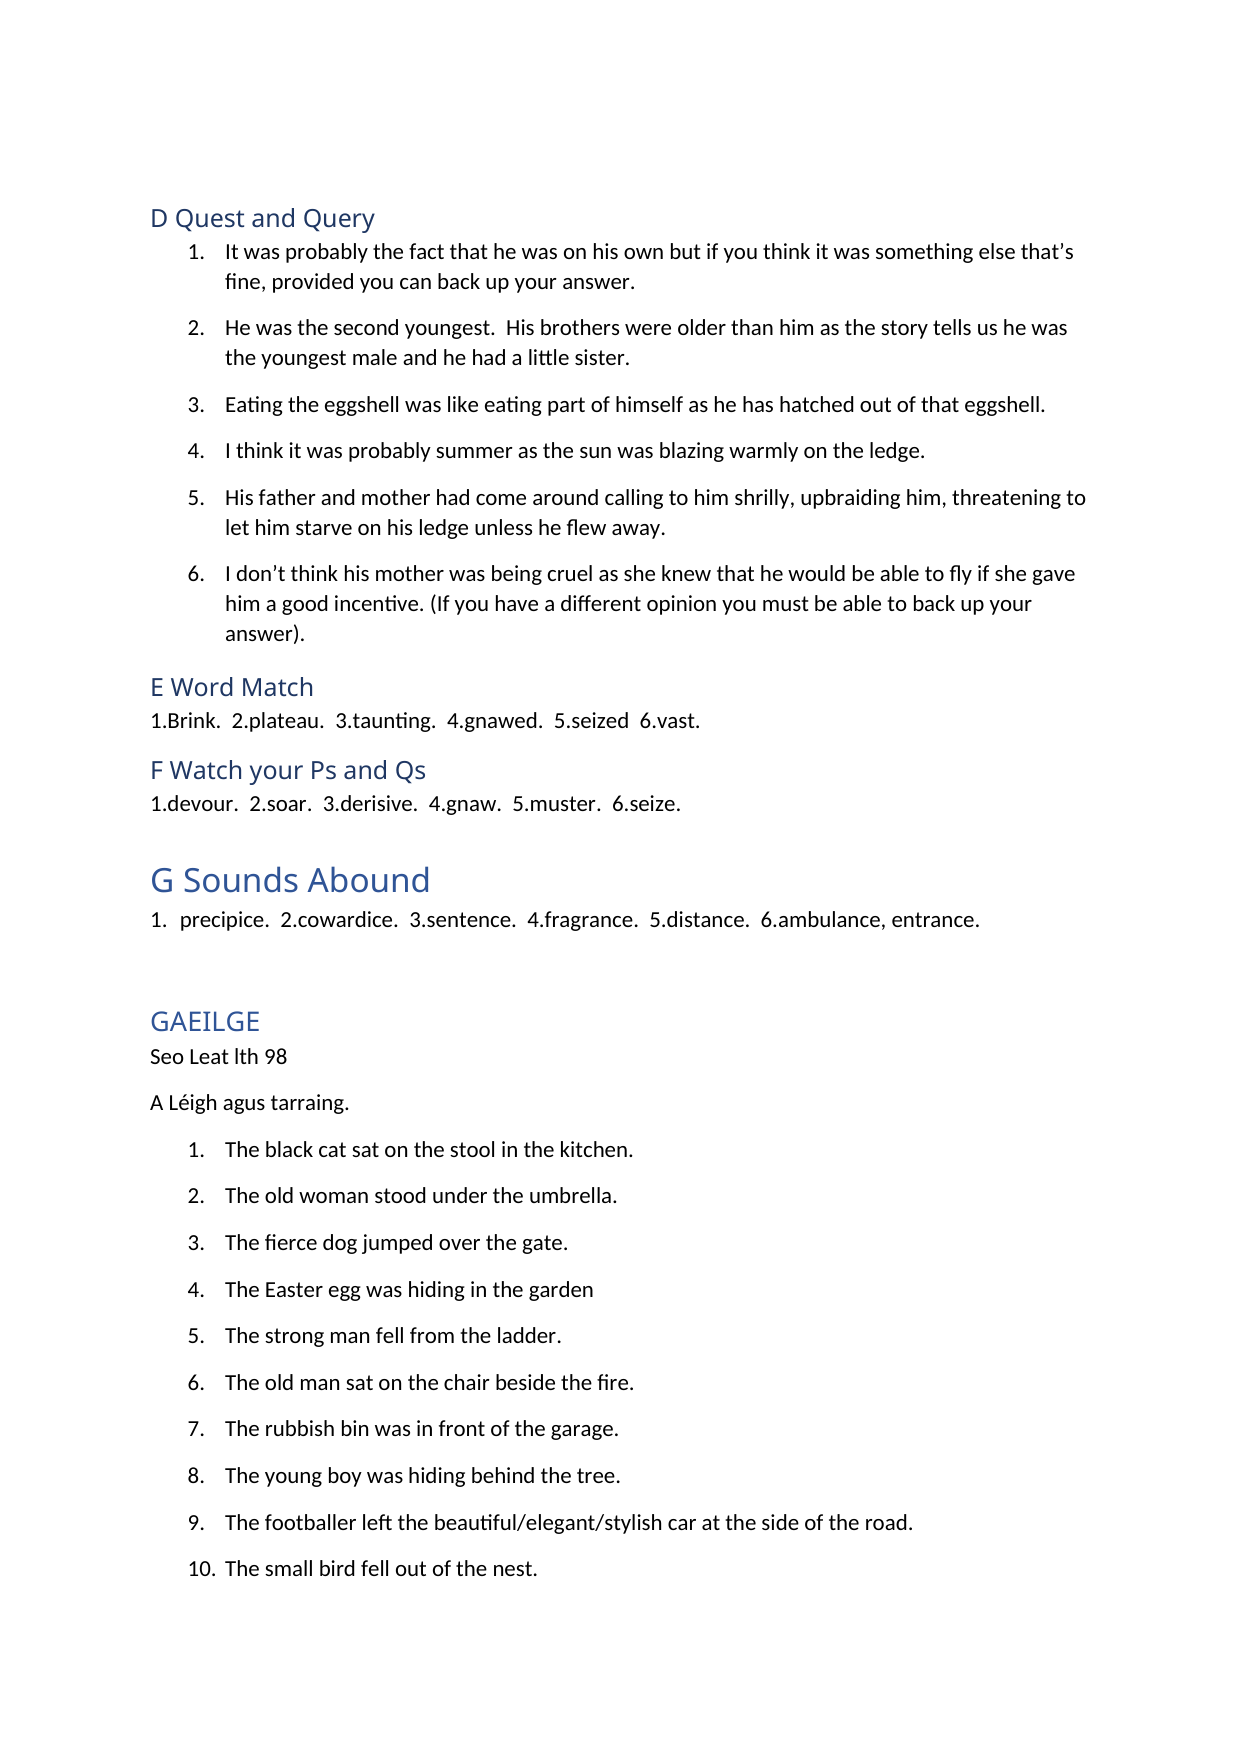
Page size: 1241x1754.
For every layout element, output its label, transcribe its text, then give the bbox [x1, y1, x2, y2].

subtitle GAEILGE [150, 1003, 1090, 1039]
list I don’t think his mother was being cruel as she knew that he would be able to fly if she gave him a good incentive. (If you have a different opinion you must be able to back up your answer). [187, 559, 1090, 647]
list The small bird fell out of the nest. [187, 1554, 1090, 1582]
subtitle E Word Match [150, 670, 1090, 704]
list The strong man fell from the ladder. [187, 1321, 1090, 1349]
list The old man sat on the chair beside the fire. [187, 1368, 1090, 1396]
list The rubbish bin was in front of the garage. [187, 1414, 1090, 1442]
list I think it was probably summer as the sun was blazing warmly on the ledge. [187, 437, 1090, 464]
list The fierce dog jumped over the gate. [187, 1228, 1090, 1256]
list Eating the eggshell was like eating part of himself as he has hatched out of that eggshell. [187, 390, 1090, 418]
text 1.Brink. 2.plateau. 3.taunting. 4.gnawed. 5.seized 6.vast. [150, 706, 1090, 734]
subtitle G Sounds Abound [150, 857, 1090, 902]
list The Easter egg was hiding in the garden [187, 1275, 1090, 1303]
list He was the second youngest. His brothers were older than him as the story tells us he was the youngest male and he had a little sister. [187, 313, 1090, 371]
list His father and mother had come around calling to him shrilly, upbraiding him, threatening to let him starve on his ledge unless he flew away. [187, 483, 1090, 541]
list The young boy was hiding behind the tree. [187, 1461, 1090, 1489]
list The black cat sat on the stool in the kitchen. [187, 1135, 1090, 1163]
list The old woman stood under the umbrella. [187, 1182, 1090, 1210]
list A Léigh agus tarraing. [150, 1088, 1090, 1117]
subtitle D Quest and Query [150, 201, 1090, 235]
list 1. precipice. 2.cowardice. 3.sentence. 4.fragrance. 5.distance. 6.ambulance, entrance. [150, 905, 1090, 933]
subtitle F Watch your Ps and Qs [150, 753, 1090, 787]
list It was probably the fact that he was on his own but if you think it was something else that’s fine, provided you can back up your answer. [187, 237, 1090, 295]
list The footballer left the beautiful/elegant/stylish car at the side of the road. [187, 1508, 1090, 1536]
text 1.devour. 2.soar. 3.derisive. 4.gnaw. 5.muster. 6.seize. [150, 789, 1090, 817]
list Seo Leat lth 98 [150, 1042, 1090, 1070]
